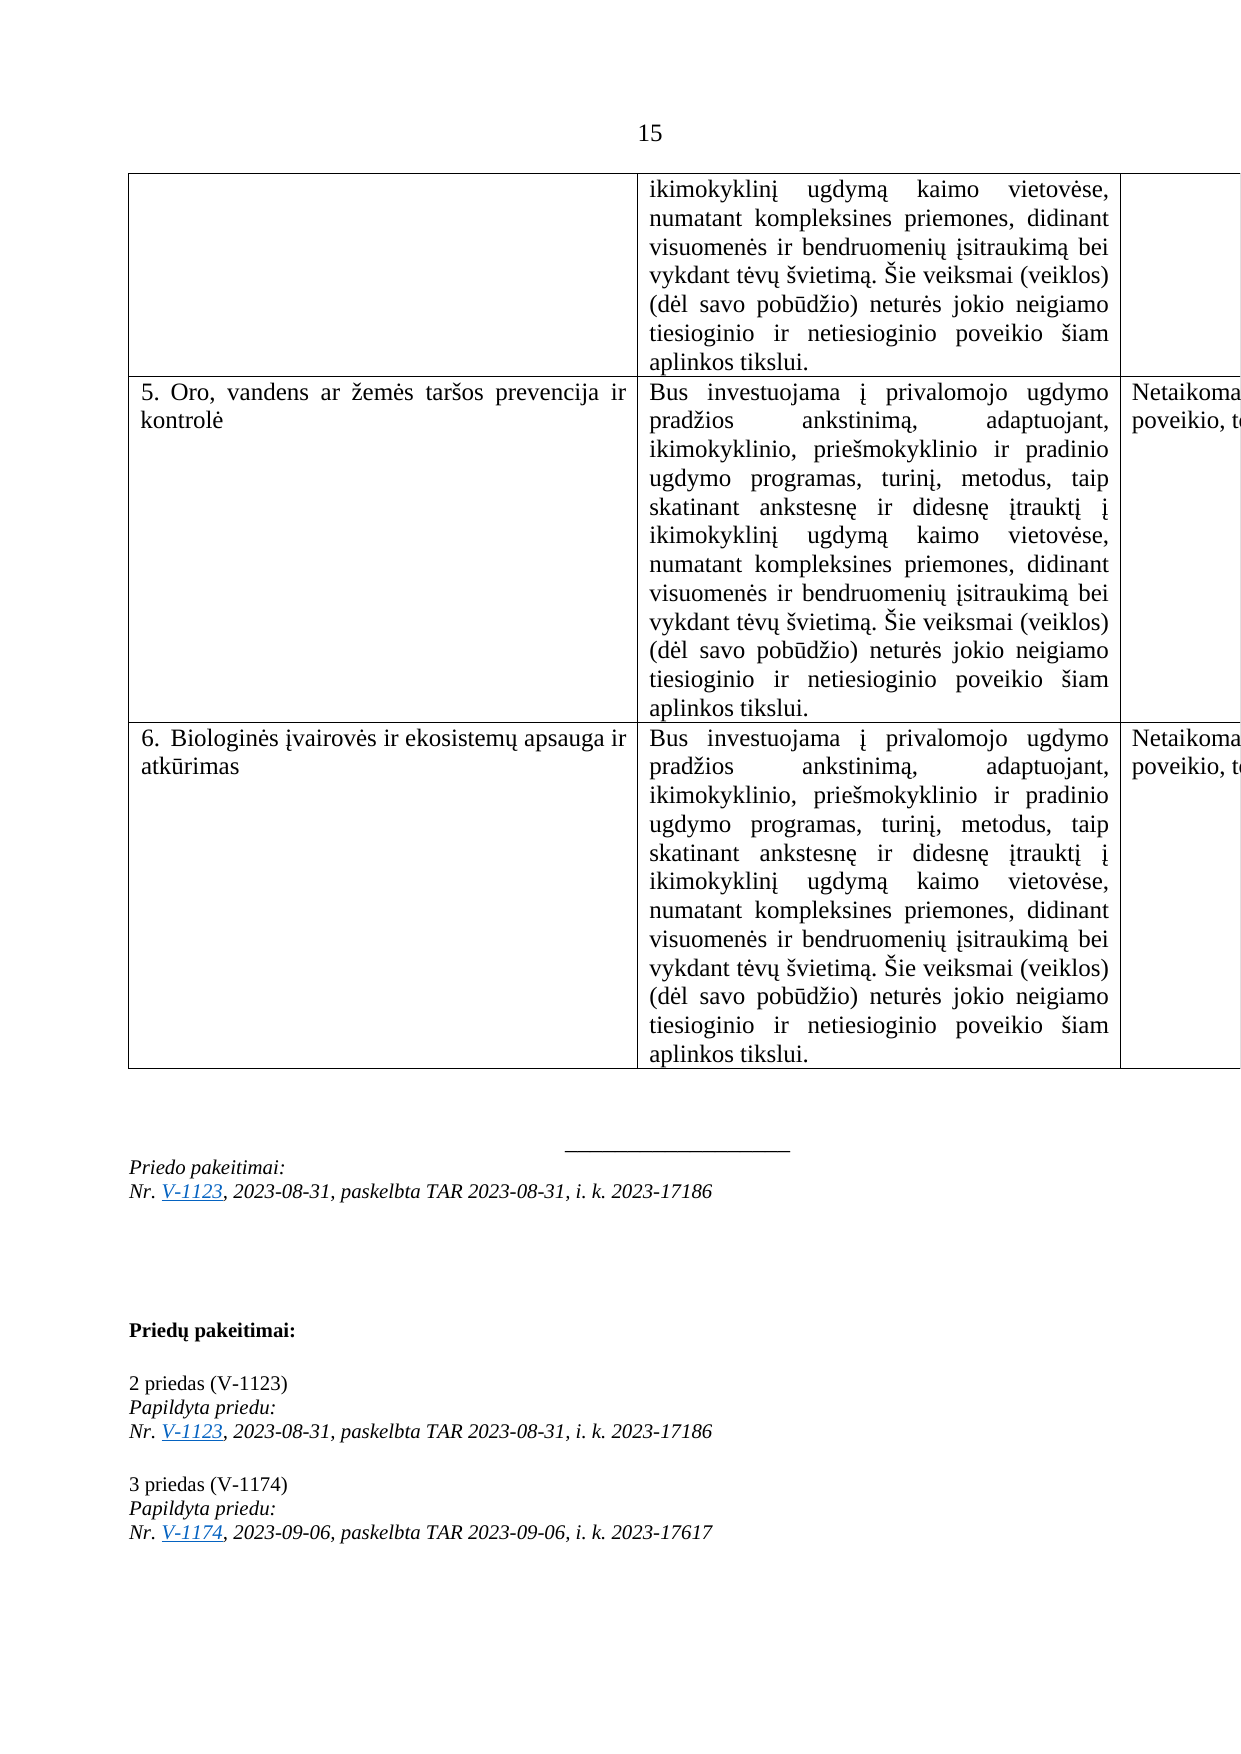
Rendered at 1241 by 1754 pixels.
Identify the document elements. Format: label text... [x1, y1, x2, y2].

text Nr. V-1174, 2023-09-06, paskelbta TAR 2023-09-06, i. k. 2023-17617 [129, 1520, 1225, 1544]
table_cell Bus investuojama į privalomojo ugdymo pradžios ankstinimą, adaptuojant, ikimokyklinio, priešmokyklinio ir pradinio ugdymo programas, turinį, metodus, taip skatinant ankstesnę ir didesnę įtrauktį į ikimokyklinį ugdymą kaimo vietovėse, numatant kompleksines priemones, didinant visuomenės ir bendruomenių įsitraukimą bei vykdant tėvų švietimą. Šie veiksmai (veiklos) (dėl savo pobūdžio) neturės jokio neigiamo tiesioginio ir netiesioginio poveikio šiam aplinkos tikslui. [638, 377, 1120, 722]
text Papildyta priedu: [129, 1395, 1225, 1419]
table_cell Netaikoma. Numatomos veiklos neturi neigiamo poveikio, todėl papildomi dokumentai neteikiami. [1121, 174, 1240, 376]
table_cell Netaikoma. Numatomos veiklos neturi neigiamo poveikio, todėl papildomi dokumentai neteikiami. [1121, 723, 1240, 1068]
table_cell Bus investuojama į privalomojo ugdymo pradžios ankstinimą, adaptuojant, ikimokyklinio, priešmokyklinio ir pradinio ugdymo programas, turinį, metodus, taip skatinant ankstesnę ir didesnę įtrauktį į ikimokyklinį ugdymą kaimo vietovėse, numatant kompleksines priemones, didinant visuomenės ir bendruomenių įsitraukimą bei vykdant tėvų švietimą. Šie veiksmai (veiklos) (dėl savo pobūdžio) neturės jokio neigiamo tiesioginio ir netiesioginio poveikio šiam aplinkos tikslui. [638, 723, 1120, 1068]
text 3 priedas (V-1174) [129, 1472, 1225, 1496]
text Nr. V-1123, 2023-08-31, paskelbta TAR 2023-08-31, i. k. 2023-17186 [129, 1419, 1225, 1443]
table_cell 6. Biologinės įvairovės ir ekosistemų apsauga ir atkūrimas [129, 723, 637, 1068]
text __________________ [129, 1126, 1225, 1155]
table_cell Netaikoma. Numatomos veiklos neturi neigiamo poveikio, todėl papildomi dokumentai neteikiami. [1121, 377, 1240, 722]
text Papildyta priedu: [129, 1496, 1225, 1520]
text 2 priedas (V-1123) [129, 1371, 1225, 1395]
text Priedo pakeitimai: [129, 1155, 1225, 1179]
table_cell 5. Oro, vandens ar žemės taršos prevencija ir kontrolė [129, 377, 637, 722]
text Priedų pakeitimai: [129, 1318, 1225, 1342]
table_cell ikimokyklinį ugdymą kaimo vietovėse, numatant kompleksines priemones, didinant visuomenės ir bendruomenių įsitraukimą bei vykdant tėvų švietimą. Šie veiksmai (veiklos) (dėl savo pobūdžio) neturės jokio neigiamo tiesioginio ir netiesioginio poveikio šiam aplinkos tikslui. [638, 174, 1120, 376]
text Nr. V-1123, 2023-08-31, paskelbta TAR 2023-08-31, i. k. 2023-17186 [129, 1179, 1225, 1203]
table_cell [129, 174, 637, 376]
